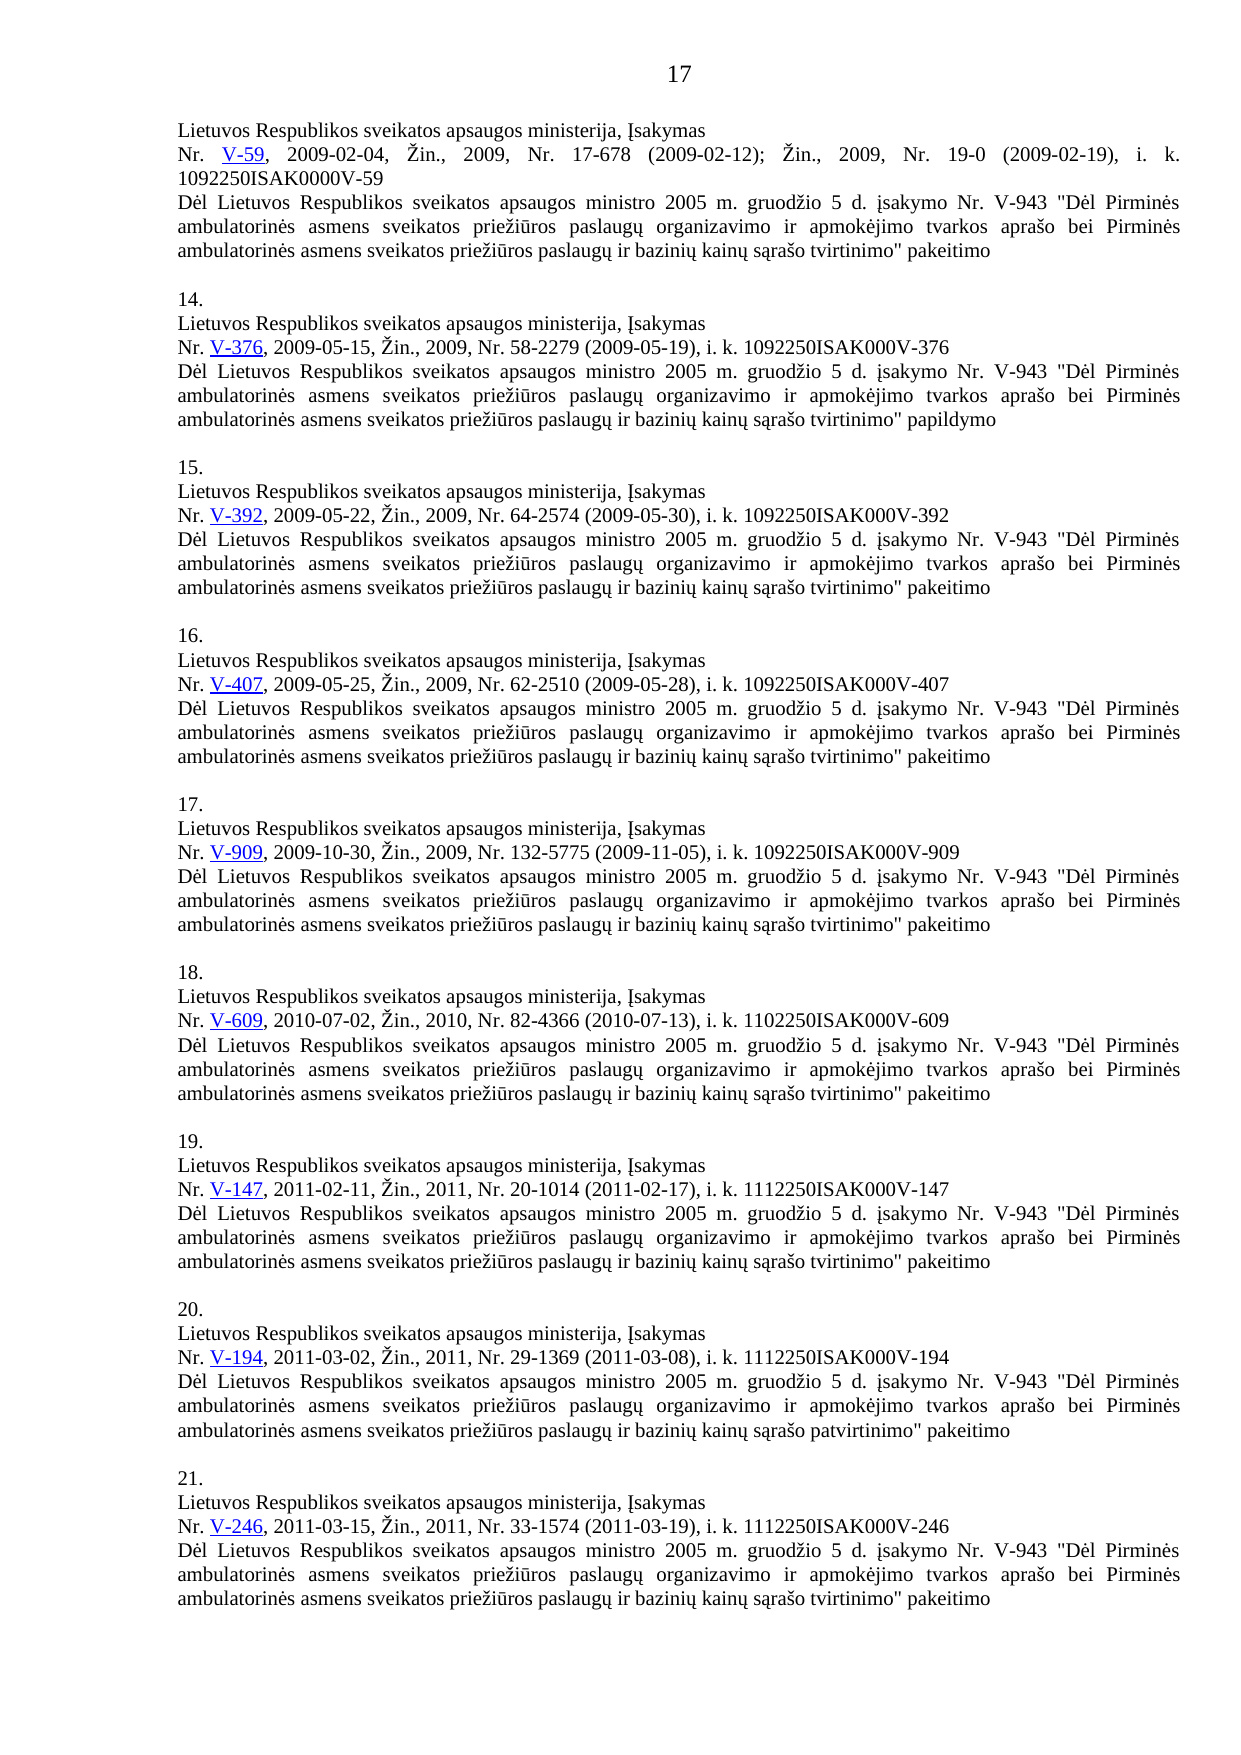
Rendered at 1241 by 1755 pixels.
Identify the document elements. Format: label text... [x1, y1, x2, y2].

text 17. [177, 792, 1181, 816]
text 19. [177, 1129, 1181, 1153]
text Nr. V-376, 2009-05-15, Žin., 2009, Nr. 58-2279 (2009-05-19), i. k. 1092250ISAK000V-376 [177, 335, 1181, 359]
text Dėl Lietuvos Respublikos sveikatos apsaugos ministro 2005 m. gruodžio 5 d. įsakymo Nr. V-943 "Dėl Pirminės ambulatorinės asmens sveikatos priežiūros paslaugų organizavimo ir apmokėjimo tvarkos aprašo bei Pirminės ambulatorinės asmens sveikatos priežiūros paslaugų ir bazinių kainų sąrašo tvirtinimo" pakeitimo [177, 1201, 1181, 1273]
text Dėl Lietuvos Respublikos sveikatos apsaugos ministro 2005 m. gruodžio 5 d. įsakymo Nr. V-943 "Dėl Pirminės ambulatorinės asmens sveikatos priežiūros paslaugų organizavimo ir apmokėjimo tvarkos aprašo bei Pirminės ambulatorinės asmens sveikatos priežiūros paslaugų ir bazinių kainų sąrašo tvirtinimo" pakeitimo [177, 1538, 1181, 1610]
text Dėl Lietuvos Respublikos sveikatos apsaugos ministro 2005 m. gruodžio 5 d. įsakymo Nr. V-943 "Dėl Pirminės ambulatorinės asmens sveikatos priežiūros paslaugų organizavimo ir apmokėjimo tvarkos aprašo bei Pirminės ambulatorinės asmens sveikatos priežiūros paslaugų ir bazinių kainų sąrašo tvirtinimo" pakeitimo [177, 527, 1181, 599]
text Dėl Lietuvos Respublikos sveikatos apsaugos ministro 2005 m. gruodžio 5 d. įsakymo Nr. V-943 "Dėl Pirminės ambulatorinės asmens sveikatos priežiūros paslaugų organizavimo ir apmokėjimo tvarkos aprašo bei Pirminės ambulatorinės asmens sveikatos priežiūros paslaugų ir bazinių kainų sąrašo patvirtinimo" pakeitimo [177, 1369, 1181, 1442]
text Nr. V-392, 2009-05-22, Žin., 2009, Nr. 64-2574 (2009-05-30), i. k. 1092250ISAK000V-392 [177, 503, 1181, 527]
text Lietuvos Respublikos sveikatos apsaugos ministerija, Įsakymas [177, 1153, 1181, 1177]
text Nr. V-194, 2011-03-02, Žin., 2011, Nr. 29-1369 (2011-03-08), i. k. 1112250ISAK000V-194 [177, 1345, 1181, 1369]
text Nr. V-59, 2009-02-04, Žin., 2009, Nr. 17-678 (2009-02-12); Žin., 2009, Nr. 19-0 (2009-02-19), i. k. 1092250ISAK0000V-59 [177, 142, 1181, 190]
text 21. [177, 1466, 1181, 1490]
text 16. [177, 623, 1181, 647]
text Dėl Lietuvos Respublikos sveikatos apsaugos ministro 2005 m. gruodžio 5 d. įsakymo Nr. V-943 "Dėl Pirminės ambulatorinės asmens sveikatos priežiūros paslaugų organizavimo ir apmokėjimo tvarkos aprašo bei Pirminės ambulatorinės asmens sveikatos priežiūros paslaugų ir bazinių kainų sąrašo tvirtinimo" pakeitimo [177, 696, 1181, 768]
text Dėl Lietuvos Respublikos sveikatos apsaugos ministro 2005 m. gruodžio 5 d. įsakymo Nr. V-943 "Dėl Pirminės ambulatorinės asmens sveikatos priežiūros paslaugų organizavimo ir apmokėjimo tvarkos aprašo bei Pirminės ambulatorinės asmens sveikatos priežiūros paslaugų ir bazinių kainų sąrašo tvirtinimo" pakeitimo [177, 190, 1181, 262]
text Lietuvos Respublikos sveikatos apsaugos ministerija, Įsakymas [177, 118, 1181, 142]
text Dėl Lietuvos Respublikos sveikatos apsaugos ministro 2005 m. gruodžio 5 d. įsakymo Nr. V-943 "Dėl Pirminės ambulatorinės asmens sveikatos priežiūros paslaugų organizavimo ir apmokėjimo tvarkos aprašo bei Pirminės ambulatorinės asmens sveikatos priežiūros paslaugų ir bazinių kainų sąrašo tvirtinimo" pakeitimo [177, 1032, 1181, 1105]
text 14. [177, 287, 1181, 311]
text Nr. V-609, 2010-07-02, Žin., 2010, Nr. 82-4366 (2010-07-13), i. k. 1102250ISAK000V-609 [177, 1008, 1181, 1032]
text Nr. V-909, 2009-10-30, Žin., 2009, Nr. 132-5775 (2009-11-05), i. k. 1092250ISAK000V-909 [177, 840, 1181, 864]
text 15. [177, 455, 1181, 479]
text 18. [177, 960, 1181, 984]
text 20. [177, 1297, 1181, 1321]
text Lietuvos Respublikos sveikatos apsaugos ministerija, Įsakymas [177, 984, 1181, 1008]
text Nr. V-246, 2011-03-15, Žin., 2011, Nr. 33-1574 (2011-03-19), i. k. 1112250ISAK000V-246 [177, 1514, 1181, 1538]
text Nr. V-407, 2009-05-25, Žin., 2009, Nr. 62-2510 (2009-05-28), i. k. 1092250ISAK000V-407 [177, 672, 1181, 696]
text Lietuvos Respublikos sveikatos apsaugos ministerija, Įsakymas [177, 1321, 1181, 1345]
text Lietuvos Respublikos sveikatos apsaugos ministerija, Įsakymas [177, 647, 1181, 672]
text Lietuvos Respublikos sveikatos apsaugos ministerija, Įsakymas [177, 479, 1181, 503]
text Lietuvos Respublikos sveikatos apsaugos ministerija, Įsakymas [177, 816, 1181, 840]
text Dėl Lietuvos Respublikos sveikatos apsaugos ministro 2005 m. gruodžio 5 d. įsakymo Nr. V-943 "Dėl Pirminės ambulatorinės asmens sveikatos priežiūros paslaugų organizavimo ir apmokėjimo tvarkos aprašo bei Pirminės ambulatorinės asmens sveikatos priežiūros paslaugų ir bazinių kainų sąrašo tvirtinimo" pakeitimo [177, 864, 1181, 936]
text Lietuvos Respublikos sveikatos apsaugos ministerija, Įsakymas [177, 311, 1181, 335]
text Dėl Lietuvos Respublikos sveikatos apsaugos ministro 2005 m. gruodžio 5 d. įsakymo Nr. V-943 "Dėl Pirminės ambulatorinės asmens sveikatos priežiūros paslaugų organizavimo ir apmokėjimo tvarkos aprašo bei Pirminės ambulatorinės asmens sveikatos priežiūros paslaugų ir bazinių kainų sąrašo tvirtinimo" papildymo [177, 359, 1181, 431]
text Lietuvos Respublikos sveikatos apsaugos ministerija, Įsakymas [177, 1490, 1181, 1514]
text Nr. V-147, 2011-02-11, Žin., 2011, Nr. 20-1014 (2011-02-17), i. k. 1112250ISAK000V-147 [177, 1177, 1181, 1201]
